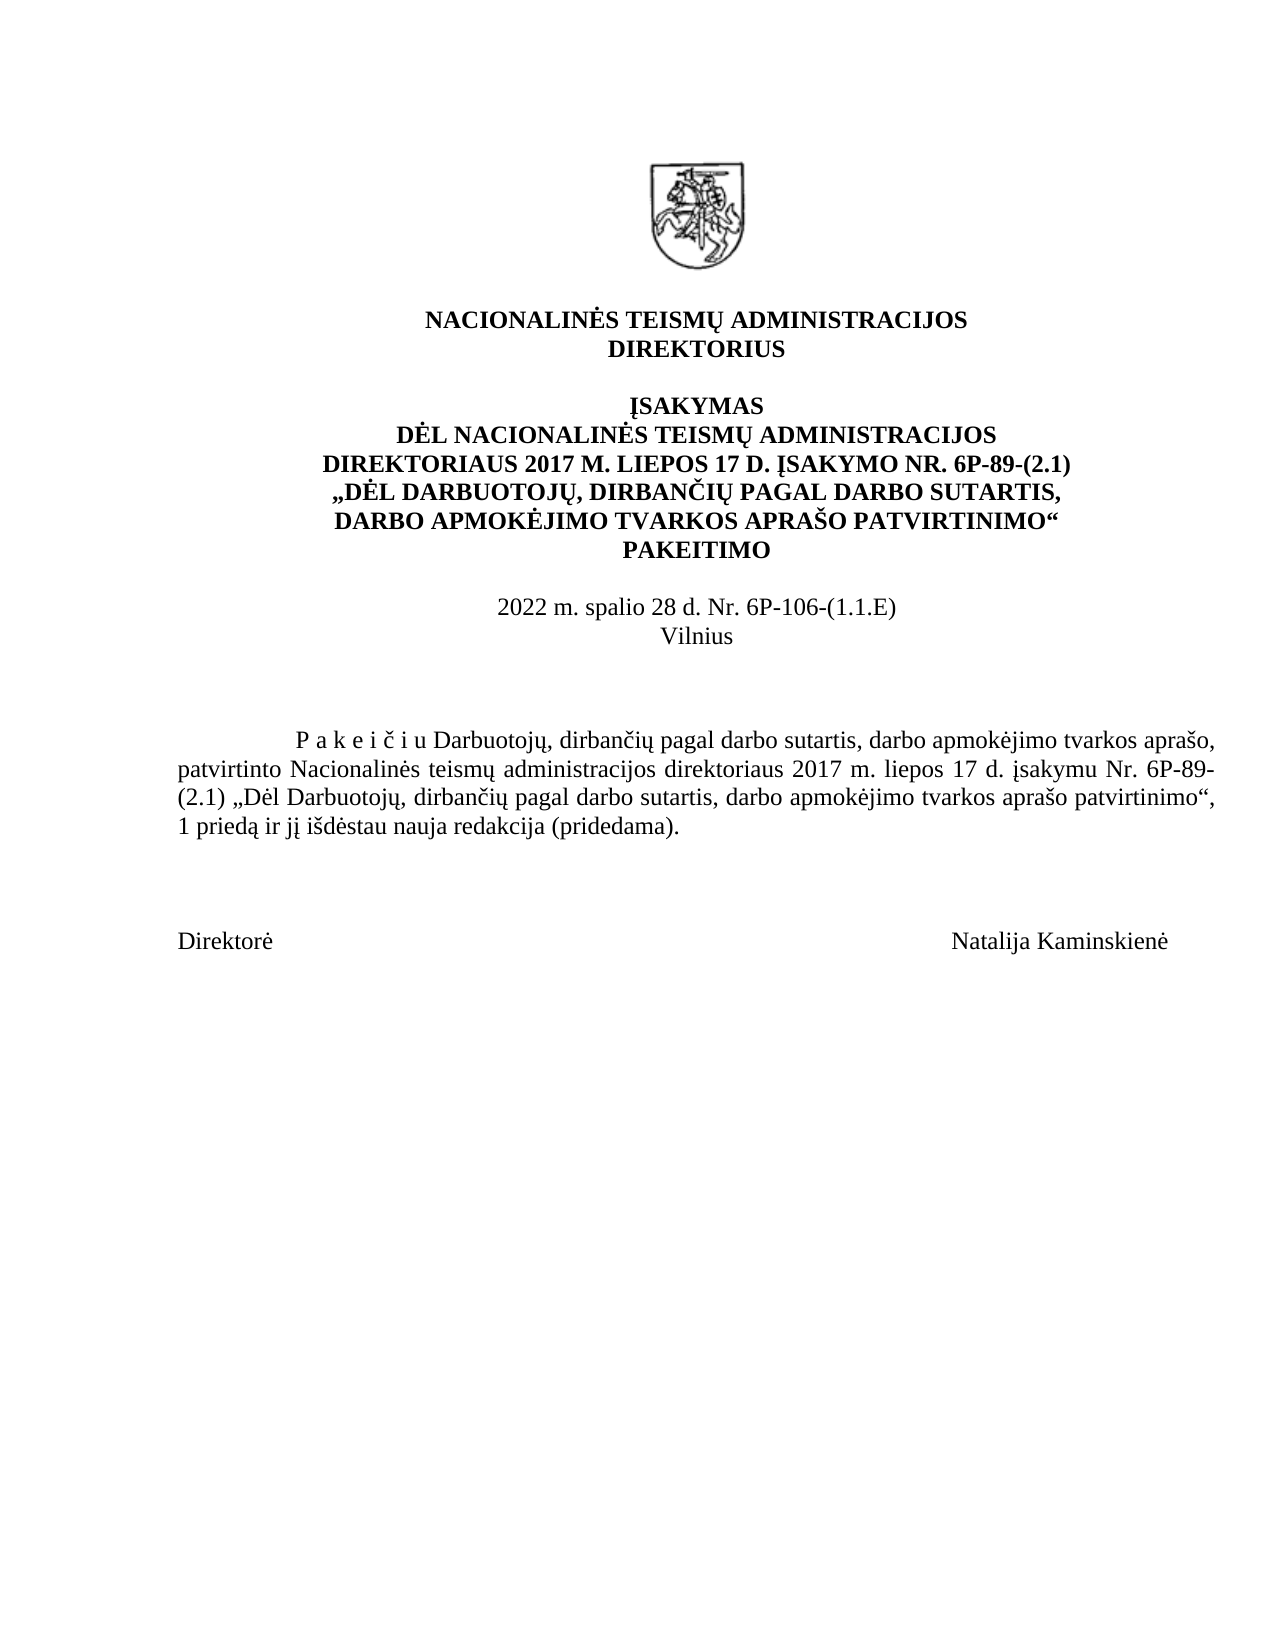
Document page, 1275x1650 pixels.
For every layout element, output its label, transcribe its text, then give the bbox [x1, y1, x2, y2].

text Dėl NACIONALINĖS TEISMŲ ADMINISTRACIJOS DIREKTORIAUS 2017 M. LIEPOS 17 D. ĮSAKYMO nR. 6p-89-(2.1) „dĖL DARBUOTOJŲ, DIRBANČIŲ PAGAL DARBO SUTARTIS, DARBO APMOKĖJIMO TVARKOS APRAŠO PATVIRTINIMO“ pakeitimo [295, 420, 1098, 564]
text DIREKTORIUS [295, 334, 1098, 362]
text P a k e i č i u Darbuotojų, dirbančių pagal darbo sutartis, darbo apmokėjimo tvarkos aprašo, patvirtinto Nacionalinės teismų administracijos direktoriaus 2017 m. liepos 17 d. įsakymu Nr. 6P-89-(2.1) „Dėl Darbuotojų, dirbančių pagal darbo sutartis, darbo apmokėjimo tvarkos aprašo patvirtinimo“, 1 priedą ir jį išdėstau nauja redakcija (pridedama). [177, 725, 1216, 840]
text ĮSAKYMAS [295, 391, 1098, 420]
text 2022 m. spalio 28 d. Nr. 6P-106-(1.1.E) [177, 592, 1216, 621]
text Direktorė Natalija Kaminskienė [177, 926, 1216, 955]
text NACIONALINĖS TEISMŲ ADMINISTRACIJOS [295, 305, 1098, 334]
text Vilnius [177, 621, 1216, 650]
